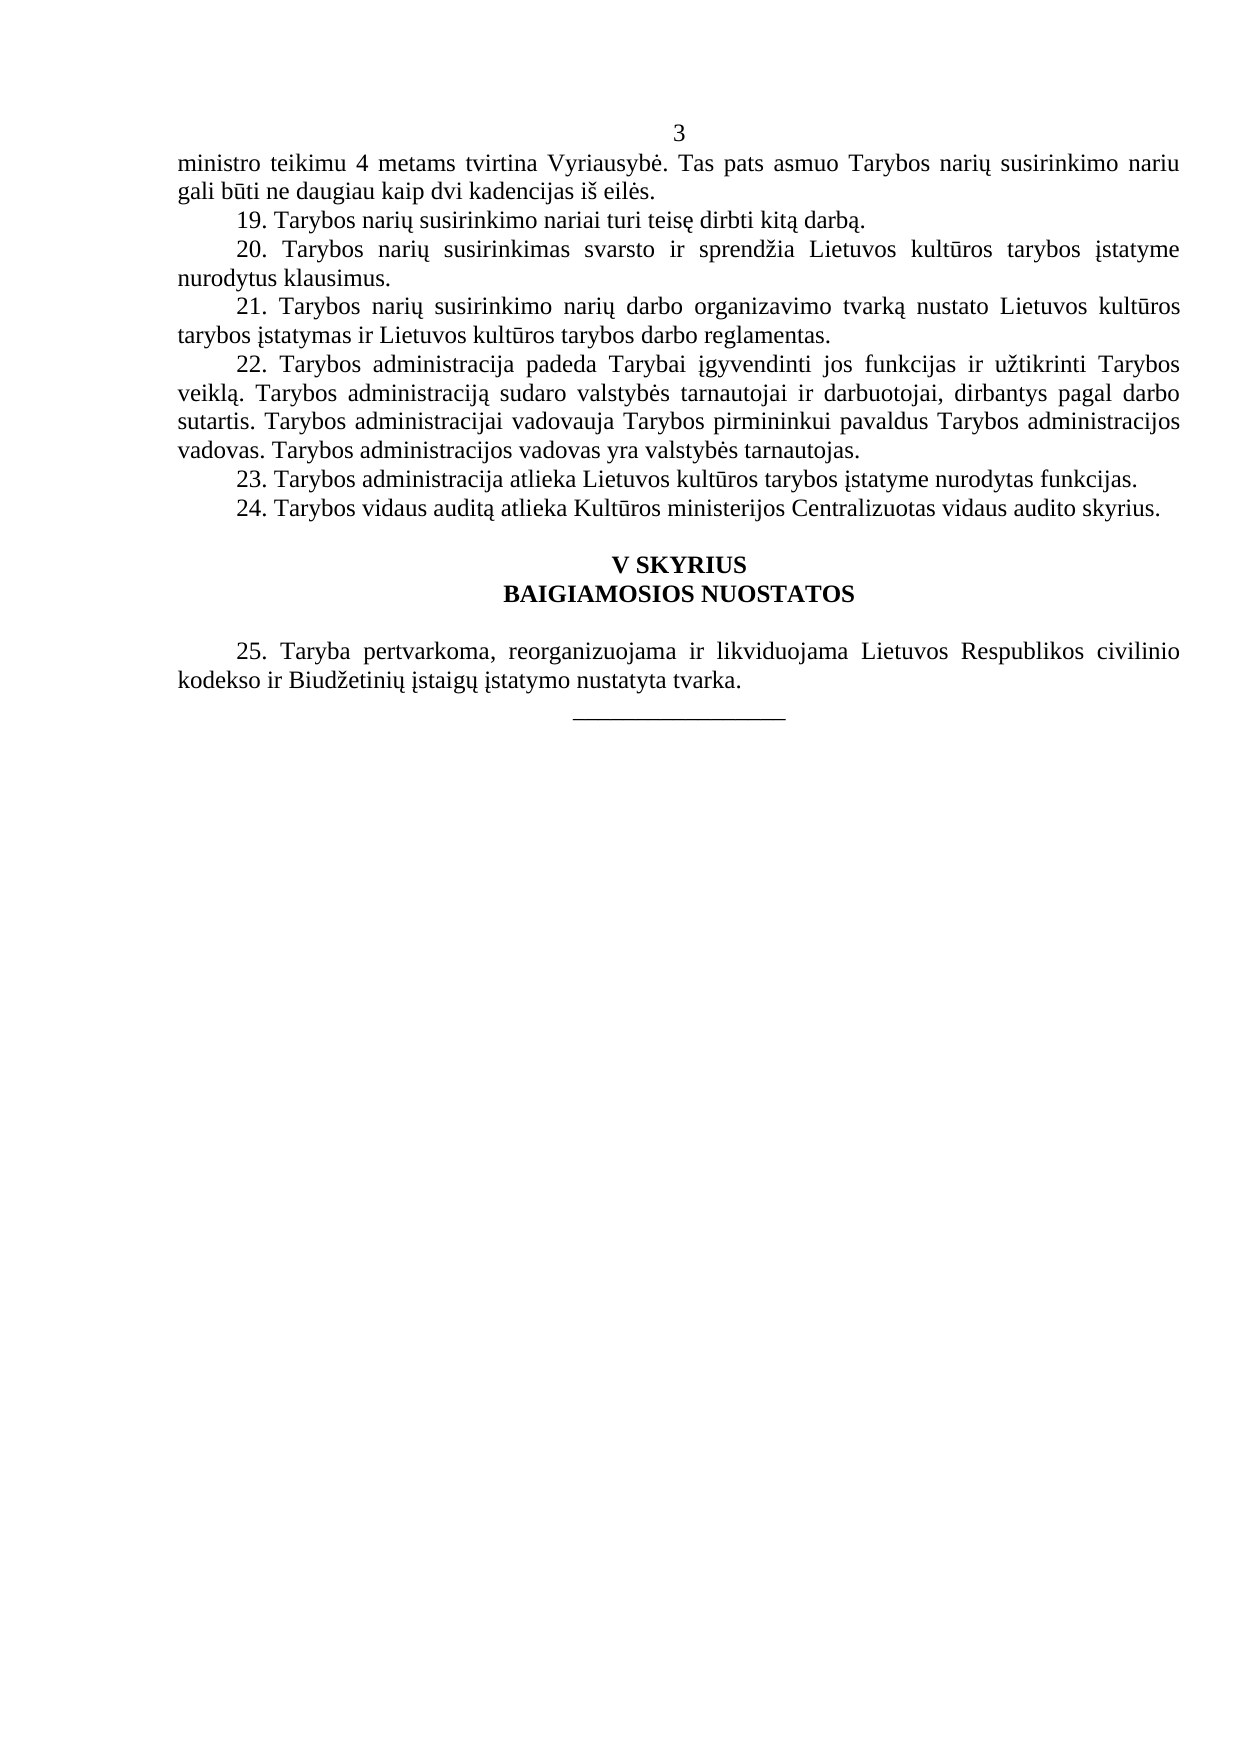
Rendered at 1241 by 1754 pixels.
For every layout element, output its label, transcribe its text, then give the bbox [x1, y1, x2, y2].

text 23. Tarybos administracija atlieka Lietuvos kultūros tarybos įstatyme nurodytas funkcijas. [177, 464, 1181, 493]
text 19. Tarybos narių susirinkimo nariai turi teisę dirbti kitą darbą. [177, 205, 1181, 234]
text BAIGIAMOSIOS NUOSTATOS [177, 579, 1181, 608]
text V SKYRIUS [177, 550, 1181, 579]
text 25. Taryba pertvarkoma, reorganizuojama ir likviduojama Lietuvos Respublikos civilinio kodekso ir Biudžetinių įstaigų įstatymo nustatyta tvarka. [177, 636, 1181, 694]
text _________________ [177, 694, 1181, 723]
text 21. Tarybos narių susirinkimo narių darbo organizavimo tvarką nustato Lietuvos kultūros tarybos įstatymas ir Lietuvos kultūros tarybos darbo reglamentas. [177, 291, 1181, 349]
text 24. Tarybos vidaus auditą atlieka Kultūros ministerijos Centralizuotas vidaus audito skyrius. [177, 493, 1181, 521]
text ministro teikimu 4 metams tvirtina Vyriausybė. Tas pats asmuo Tarybos narių susirinkimo nariu gali būti ne daugiau kaip dvi kadencijas iš eilės. [177, 148, 1181, 205]
text 20. Tarybos narių susirinkimas svarsto ir sprendžia Lietuvos kultūros tarybos įstatyme nurodytus klausimus. [177, 234, 1181, 291]
text 22. Tarybos administracija padeda Tarybai įgyvendinti jos funkcijas ir užtikrinti Tarybos veiklą. Tarybos administraciją sudaro valstybės tarnautojai ir darbuotojai, dirbantys pagal darbo sutartis. Tarybos administracijai vadovauja Tarybos pirmininkui pavaldus Tarybos administracijos vadovas. Tarybos administracijos vadovas yra valstybės tarnautojas. [177, 349, 1181, 464]
